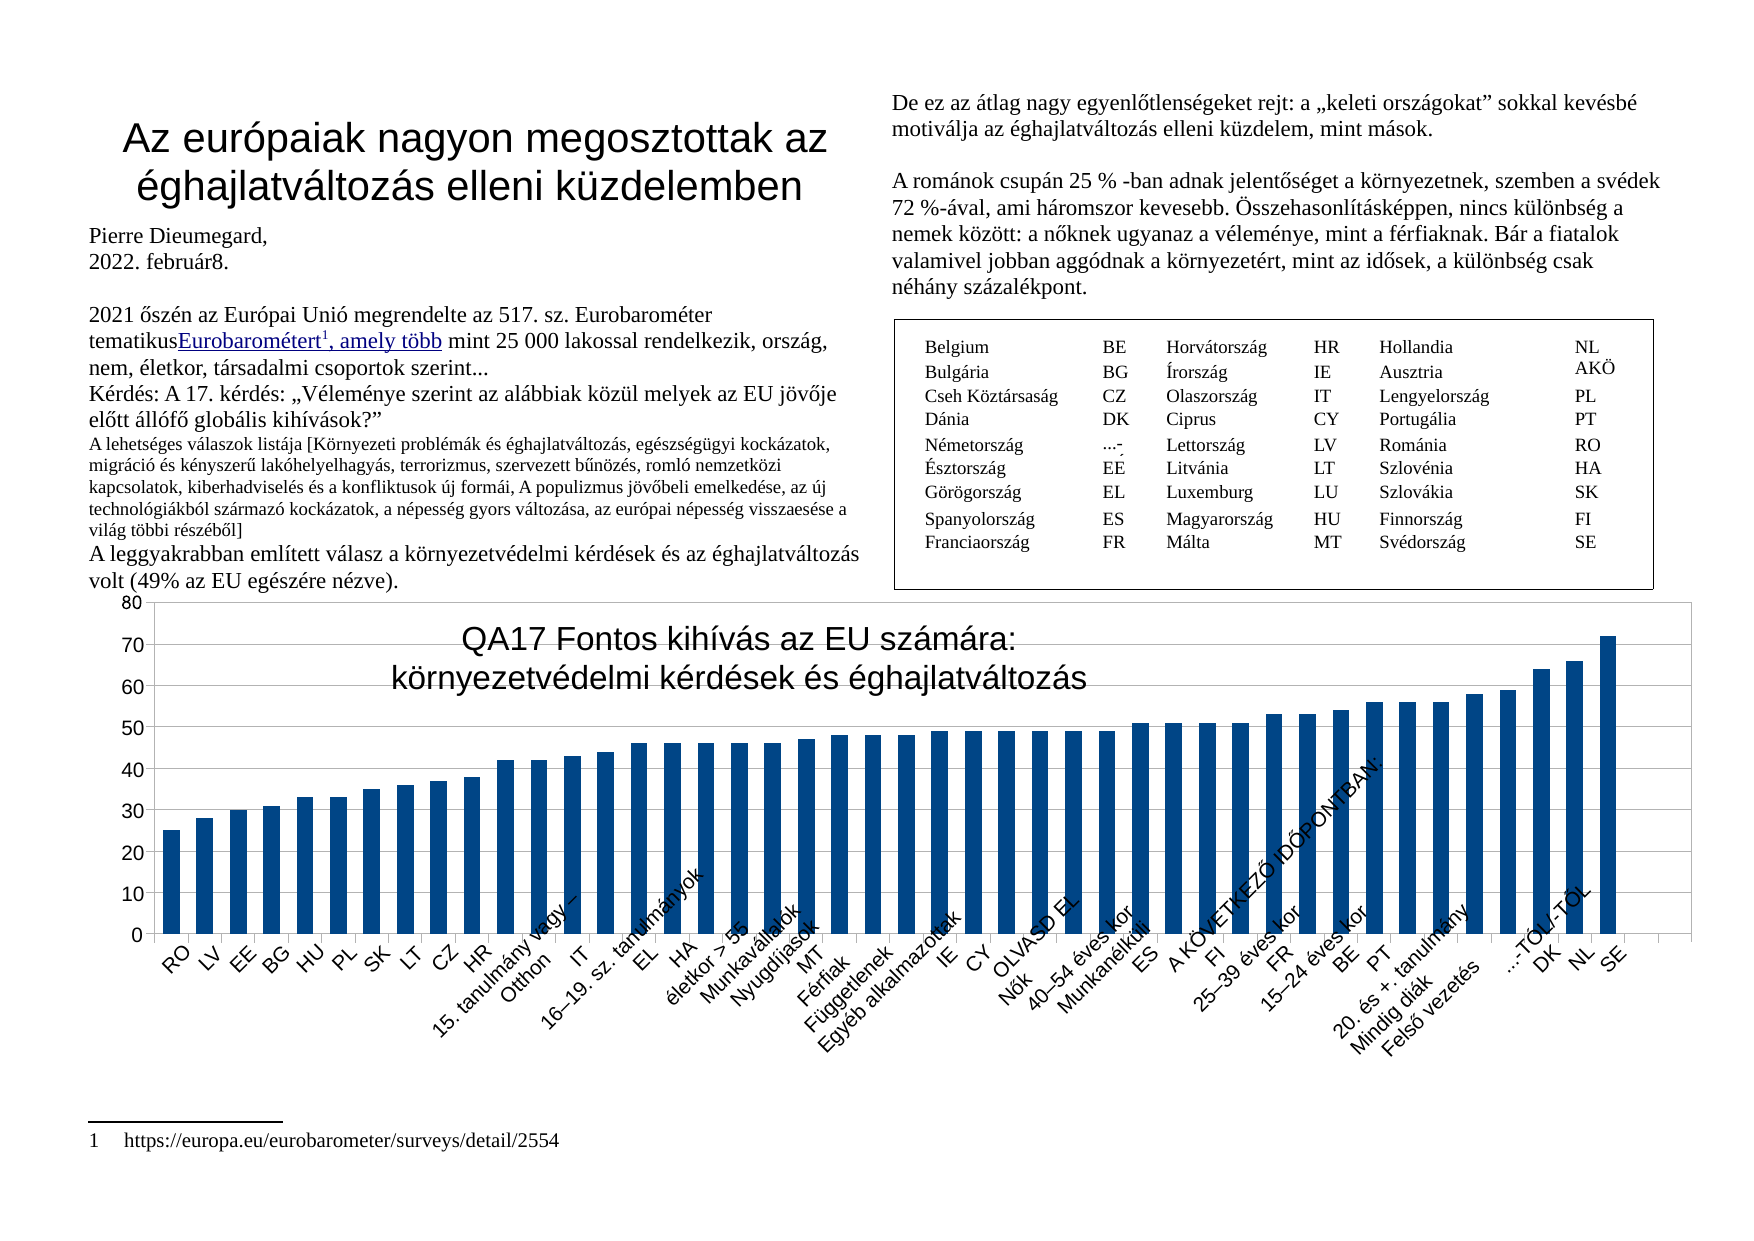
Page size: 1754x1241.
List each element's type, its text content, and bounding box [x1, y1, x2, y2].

table_cell RO [1563, 432, 1634, 456]
text https://europa.eu/eurobarometer/surveys/detail/2554 [88, 1128, 862, 1152]
table_cell Magyarország [1155, 505, 1302, 529]
table_cell Németország [913, 432, 1091, 456]
table_cell DK [1091, 406, 1155, 432]
table_cell PT [1563, 406, 1634, 432]
table_cell SK [1563, 481, 1634, 504]
table_cell Svédország [1368, 530, 1563, 553]
table_cell Ciprus [1155, 406, 1302, 432]
text Pierre Dieumegard, [88, 222, 862, 248]
table_cell Bulgária [913, 357, 1091, 382]
table_cell Cseh Köztársaság [913, 382, 1091, 406]
table_cell Szlovákia [1368, 481, 1563, 504]
table_cell Finnország [1368, 505, 1563, 529]
table_cell Dánia [913, 406, 1091, 432]
table_cell BG [1091, 357, 1155, 382]
text A leggyakrabban említett válasz a környezetvédelmi kérdések és az éghajlatváltozás volt (49% az EU egészére nézve). [88, 541, 862, 593]
table_header Hollandia [1368, 328, 1563, 357]
table_cell ...-TÓL/-TŐL [1091, 432, 1155, 456]
text A románok csupán 25 % -ban adnak jelentőséget a környezetnek, szemben a svédek 72 %-ával, ami háromszor kevesebb. Összehasonlításképpen, nincs különbség a nemek között: a nőknek ugyanaz a véleménye, mint a férfiaknak. Bár a fiatalok valamivel jobban aggódnak a környezetért, mint az idősek, a különbség csak néhány százalékpont. [892, 168, 1665, 299]
table_header NL [1563, 328, 1634, 357]
title Az európaiak nagyon megosztottak az éghajlatváltozás elleni küzdelemben [88, 113, 862, 209]
text A lehetséges válaszok listája [Környezeti problémák és éghajlatváltozás, egészségügyi kockázatok, migráció és kényszerű lakóhelyelhagyás, terrorizmus, szervezett bűnözés, romló nemzetközi kapcsolatok, kiberhadviselés és a konfliktusok új formái, A populizmus jövőbeli emelkedése, az új technológiákból származó kockázatok, a népesség gyors változása, az európai népesség visszaesése a világ többi részéből] [88, 433, 862, 541]
table_cell HA [1563, 456, 1634, 481]
table_cell Málta [1155, 530, 1302, 553]
table_cell Spanyolország [913, 505, 1091, 529]
table_cell MT [1302, 530, 1368, 553]
table_cell Románia [1368, 432, 1563, 456]
table_cell LV [1302, 432, 1368, 456]
table_cell Olaszország [1155, 382, 1302, 406]
table_cell Ausztria [1368, 357, 1563, 382]
table_header Belgium [913, 328, 1091, 357]
table_cell PL [1563, 382, 1634, 406]
table_cell Lettország [1155, 432, 1302, 456]
table_cell CZ [1091, 382, 1155, 406]
table_cell SE [1563, 530, 1634, 553]
table_cell Észtország [913, 456, 1091, 481]
table_header HR [1302, 328, 1368, 357]
table_cell AKÖVETKEZŐ IDŐPONTBAN: [1563, 357, 1634, 382]
table_cell LT [1302, 456, 1368, 481]
text 2022. február8. [88, 248, 862, 274]
table_cell IT [1302, 382, 1368, 406]
text Kérdés: A 17. kérdés: „Véleménye szerint az alábbiak közül melyek az EU jövője előtt állófő globális kihívások?” [88, 380, 862, 433]
table_cell Litvánia [1155, 456, 1302, 481]
table_cell CY [1302, 406, 1368, 432]
table_cell IE [1302, 357, 1368, 382]
table_cell ES [1091, 505, 1155, 529]
table_cell EE [1091, 456, 1155, 481]
table_cell HU [1302, 505, 1368, 529]
table_cell Szlovénia [1368, 456, 1563, 481]
text 2021 őszén az Európai Unió megrendelte az 517. sz. Eurobarométer tematikusEurobarométert, amely több mint 25 000 lakossal rendelkezik, ország, nem, életkor, társadalmi csoportok szerint... [88, 301, 862, 380]
table_cell Luxemburg [1155, 481, 1302, 504]
table_cell Portugália [1368, 406, 1563, 432]
table_header BE [1091, 328, 1155, 357]
table_cell Görögország [913, 481, 1091, 504]
table_cell EL [1091, 481, 1155, 504]
text De ez az átlag nagy egyenlőtlenségeket rejt: a „keleti országokat” sokkal kevésbé motiválja az éghajlatváltozás elleni küzdelem, mint mások. [892, 88, 1665, 141]
table_cell FI [1563, 505, 1634, 529]
table_header Horvátország [1155, 328, 1302, 357]
table_cell Lengyelország [1368, 382, 1563, 406]
table_cell Franciaország [913, 530, 1091, 553]
table_cell FR [1091, 530, 1155, 553]
table_cell Írország [1155, 357, 1302, 382]
table_cell LU [1302, 481, 1368, 504]
